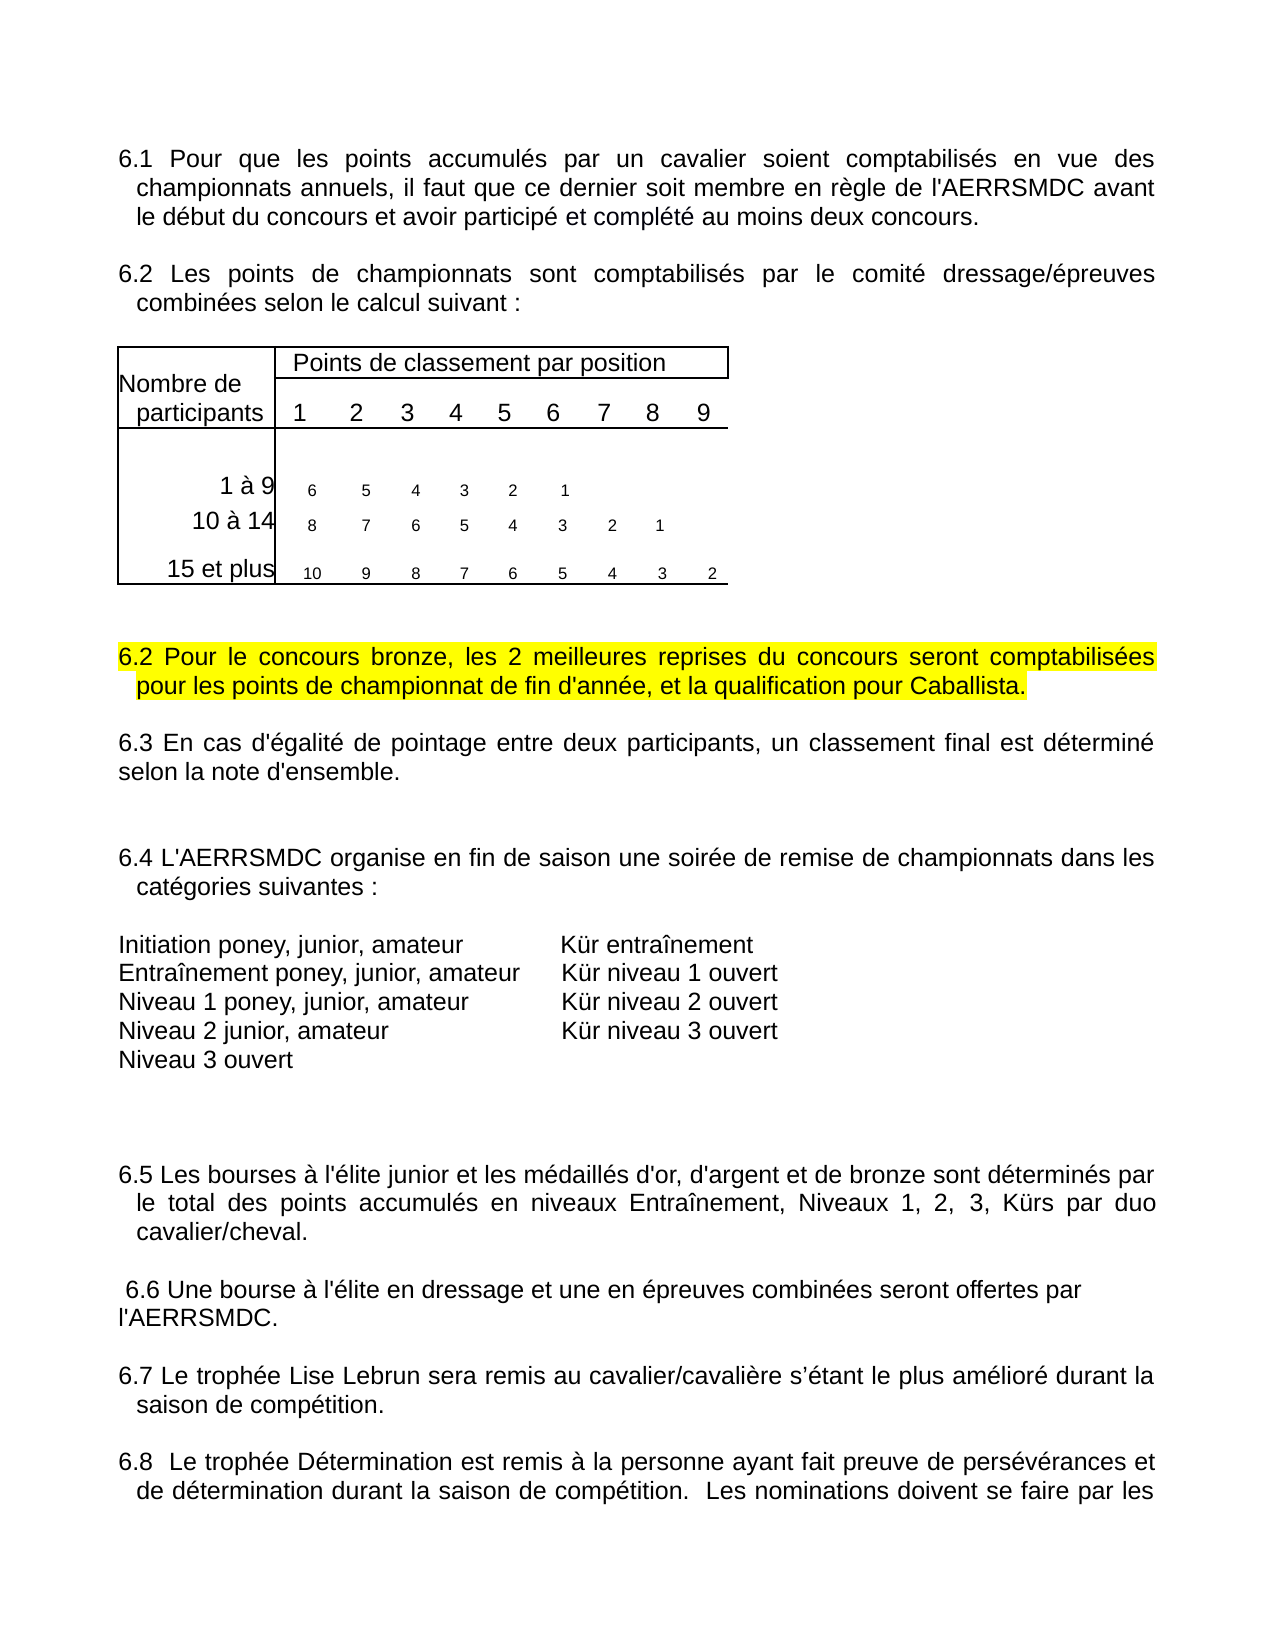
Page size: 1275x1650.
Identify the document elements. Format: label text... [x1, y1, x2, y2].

table_cell 3 [628, 535, 679, 583]
text Niveau 2 junior, amateur Kür niveau 3 ouvert [118, 1016, 1157, 1045]
table_cell 3 [528, 500, 579, 535]
table_cell 5 [528, 535, 579, 583]
table_cell 9 [679, 379, 728, 427]
table_cell 1 [528, 429, 579, 500]
table_header Points de classement par position [276, 348, 727, 377]
text Initiation poney, junior, amateur Kür entraînement [118, 930, 1157, 958]
table_cell 2 [679, 535, 728, 583]
table_header Nombre de participants [119, 348, 274, 427]
table_cell 7 [431, 535, 479, 583]
table_cell 1 à 9 [119, 429, 274, 500]
table_cell 6 [528, 379, 579, 427]
text 6.6 Une bourse à l'élite en dressage et une en épreuves combinées seront offertes par l'AERRSMDC. [118, 1275, 1157, 1332]
table_cell 9 [331, 535, 383, 583]
table_cell [579, 429, 628, 500]
text Niveau 1 poney, junior, amateur Kür niveau 2 ouvert [118, 987, 1157, 1016]
table_cell 6 [276, 429, 331, 500]
table_cell 15 et plus [119, 535, 274, 583]
table_cell 4 [383, 429, 431, 500]
text 6.2 Pour le concours bronze, les 2 meilleures reprises du concours seront comptabilisées pour les points de championnat de fin d'année, et la qualification pour Caballista. [118, 642, 1157, 700]
table_cell 3 [431, 429, 479, 500]
table_cell 6 [480, 535, 528, 583]
table_cell 7 [579, 379, 628, 427]
text 6.3 En cas d'égalité de pointage entre deux participants, un classement final est déterminé selon la note d'ensemble. [118, 728, 1157, 786]
table_cell 4 [431, 379, 479, 427]
text 6.7 Le trophée Lise Lebrun sera remis au cavalier/cavalière s’étant le plus amélioré durant la saison de compétition. [118, 1361, 1157, 1418]
table_cell 8 [276, 500, 331, 535]
table_cell 10 [276, 535, 331, 583]
table_cell 3 [383, 379, 431, 427]
text 6.4 L'AERRSMDC organise en fin de saison une soirée de remise de championnats dans les catégories suivantes : [118, 843, 1157, 901]
table_cell 4 [480, 500, 528, 535]
table_cell 10 à 14 [119, 500, 274, 535]
table_cell [679, 500, 728, 535]
table_cell 5 [431, 500, 479, 535]
table_cell 6 [383, 500, 431, 535]
table_cell 7 [331, 500, 383, 535]
text 6.2 Les points de championnats sont comptabilisés par le comité dressage/épreuves combinées selon le calcul suivant : [118, 259, 1157, 317]
table_cell [679, 429, 728, 500]
text 6.8 Le trophée Détermination est remis à la personne ayant fait preuve de persévérances et de détermination durant la saison de compétition. Les nominations doivent se faire par les [118, 1447, 1157, 1505]
table_cell 1 [628, 500, 679, 535]
table_cell 8 [383, 535, 431, 583]
text 6.5 Les bourses à l'élite junior et les médaillés d'or, d'argent et de bronze sont déterminés par le total des points accumulés en niveaux Entraînement, Niveaux 1, 2, 3, Kürs par duo cavalier/cheval. [118, 1160, 1157, 1246]
text Entraînement poney, junior, amateur Kür niveau 1 ouvert [118, 958, 1157, 987]
table_cell 8 [628, 379, 679, 427]
table_cell 5 [331, 429, 383, 500]
table_cell 5 [480, 379, 528, 427]
table_cell 2 [331, 379, 383, 427]
text Niveau 3 ouvert [118, 1045, 1157, 1073]
table_cell [628, 429, 679, 500]
table_cell 4 [579, 535, 628, 583]
table_cell 2 [480, 429, 528, 500]
table_cell 2 [579, 500, 628, 535]
text 6.1 Pour que les points accumulés par un cavalier soient comptabilisés en vue des championnats annuels, il faut que ce dernier soit membre en règle de l'AERRSMDC avant le début du concours et avoir participé et complété au moins deux concours. [118, 144, 1157, 231]
table_cell 1 [276, 379, 331, 427]
